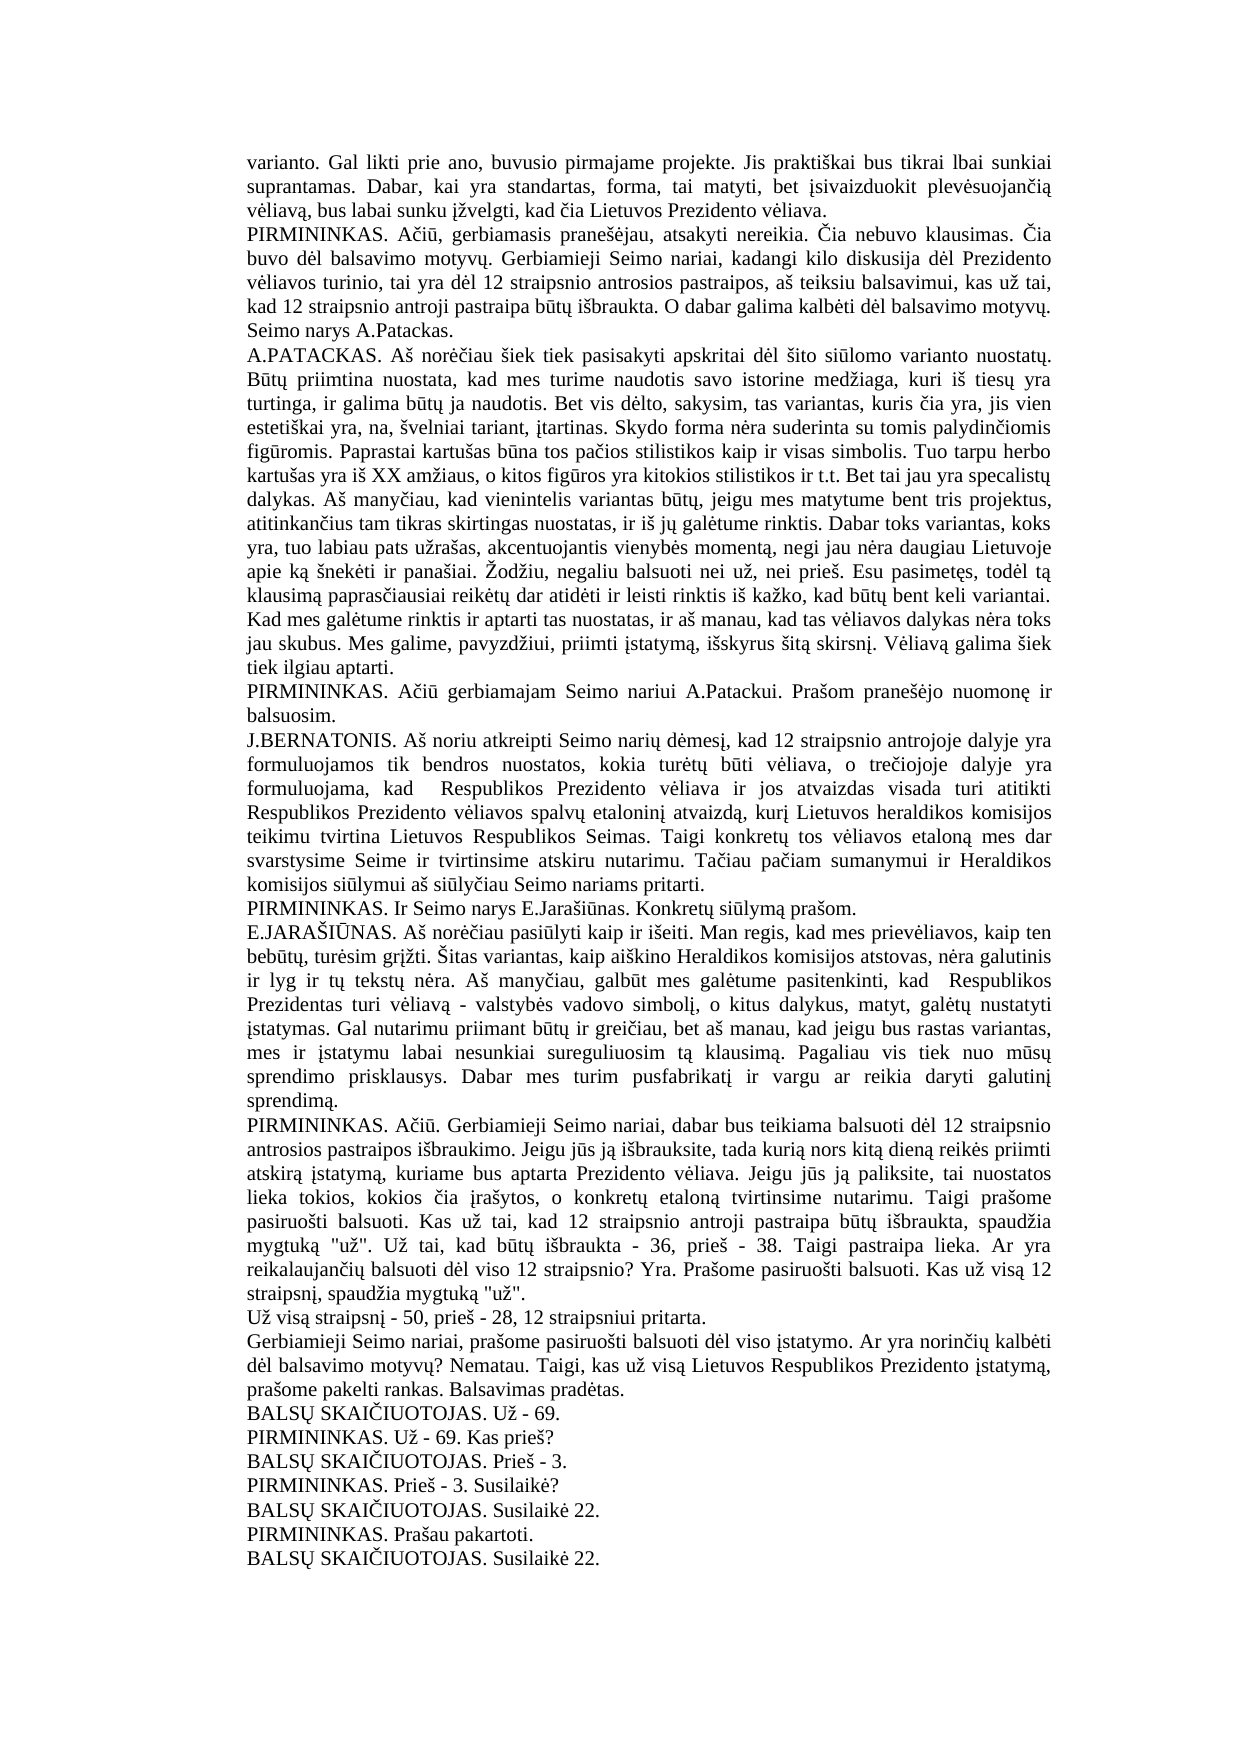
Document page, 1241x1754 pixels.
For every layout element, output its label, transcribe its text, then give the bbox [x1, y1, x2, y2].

text BALSŲ SKAIČIUOTOJAS. Prieš - 3. [247, 1449, 1053, 1473]
text PIRMININKAS. Ir Seimo narys E.Jarašiūnas. Konkretų siūlymą prašom. [247, 896, 1053, 920]
text PIRMININKAS. Už - 69. Kas prieš? [247, 1425, 1053, 1449]
text PIRMININKAS. Ačiū gerbiamajam Seimo nariui A.Patackui. Prašom pranešėjo nuomonę ir balsuosim. [247, 679, 1053, 727]
text BALSŲ SKAIČIUOTOJAS. Susilaikė 22. [247, 1546, 1053, 1570]
text PIRMININKAS. Prašau pakartoti. [247, 1522, 1053, 1546]
text BALSŲ SKAIČIUOTOJAS. Už - 69. [247, 1401, 1053, 1425]
text PIRMININKAS. Prieš - 3. Susilaikė? [247, 1473, 1053, 1497]
text Gerbiamieji Seimo nariai, prašome pasiruošti balsuoti dėl viso įstatymo. Ar yra norinčių kalbėti dėl balsavimo motyvų? Nematau. Taigi, kas už visą Lietuvos Respublikos Prezidento įstatymą, prašome pakelti rankas. Balsavimas pradėtas. [247, 1329, 1053, 1401]
text E.JARAŠIŪNAS. Aš norėčiau pasiūlyti kaip ir išeiti. Man regis, kad mes prievėliavos, kaip ten bebūtų, turėsim grįžti. Šitas variantas, kaip aiškino Heraldikos komisijos atstovas, nėra galutinis ir lyg ir tų tekstų nėra. Aš manyčiau, galbūt mes galėtume pasitenkinti, kad Respublikos Prezidentas turi vėliavą - valstybės vadovo simbolį, o kitus dalykus, matyt, galėtų nustatyti įstatymas. Gal nutarimu priimant būtų ir greičiau, bet aš manau, kad jeigu bus rastas variantas, mes ir įstatymu labai nesunkiai sureguliuosim tą klausimą. Pagaliau vis tiek nuo mūsų sprendimo prisklausys. Dabar mes turim pusfabrikatį ir vargu ar reikia daryti galutinį sprendimą. [247, 920, 1053, 1112]
text PIRMININKAS. Ačiū. Gerbiamieji Seimo nariai, dabar bus teikiama balsuoti dėl 12 straipsnio antrosios pastraipos išbraukimo. Jeigu jūs ją išbrauksite, tada kurią nors kitą dieną reikės priimti atskirą įstatymą, kuriame bus aptarta Prezidento vėliava. Jeigu jūs ją paliksite, tai nuostatos lieka tokios, kokios čia įrašytos, o konkretų etaloną tvirtinsime nutarimu. Taigi prašome pasiruošti balsuoti. Kas už tai, kad 12 straipsnio antroji pastraipa būtų išbraukta, spaudžia mygtuką "už". Už tai, kad būtų išbraukta - 36, prieš - 38. Taigi pastraipa lieka. Ar yra reikalaujančių balsuoti dėl viso 12 straipsnio? Yra. Prašome pasiruošti balsuoti. Kas už visą 12 straipsnį, spaudžia mygtuką "už". [247, 1112, 1053, 1305]
text J.BERNATONIS. Aš noriu atkreipti Seimo narių dėmesį, kad 12 straipsnio antrojoje dalyje yra formuluojamos tik bendros nuostatos, kokia turėtų būti vėliava, o trečiojoje dalyje yra formuluojama, kad Respublikos Prezidento vėliava ir jos atvaizdas visada turi atitikti Respublikos Prezidento vėliavos spalvų etaloninį atvaizdą, kurį Lietuvos heraldikos komisijos teikimu tvirtina Lietuvos Respublikos Seimas. Taigi konkretų tos vėliavos etaloną mes dar svarstysime Seime ir tvirtinsime atskiru nutarimu. Tačiau pačiam sumanymui ir Heraldikos komisijos siūlymui aš siūlyčiau Seimo nariams pritarti. [247, 727, 1053, 896]
text BALSŲ SKAIČIUOTOJAS. Susilaikė 22. [247, 1497, 1053, 1522]
text Už visą straipsnį - 50, prieš - 28, 12 straipsniui pritarta. [247, 1305, 1053, 1329]
text PIRMININKAS. Ačiū, gerbiamasis pranešėjau, atsakyti nereikia. Čia nebuvo klausimas. Čia buvo dėl balsavimo motyvų. Gerbiamieji Seimo nariai, kadangi kilo diskusija dėl Prezidento vėliavos turinio, tai yra dėl 12 straipsnio antrosios pastraipos, aš teiksiu balsavimui, kas už tai, kad 12 straipsnio antroji pastraipa būtų išbraukta. O dabar galima kalbėti dėl balsavimo motyvų. Seimo narys A.Patackas. [247, 222, 1053, 342]
text varianto. Gal likti prie ano, buvusio pirmajame projekte. Jis praktiškai bus tikrai lbai sunkiai suprantamas. Dabar, kai yra standartas, forma, tai matyti, bet įsivaizduokit plevėsuojančią vėliavą, bus labai sunku įžvelgti, kad čia Lietuvos Prezidento vėliava. [247, 150, 1053, 222]
text A.PATACKAS. Aš norėčiau šiek tiek pasisakyti apskritai dėl šito siūlomo varianto nuostatų. Būtų priimtina nuostata, kad mes turime naudotis savo istorine medžiaga, kuri iš tiesų yra turtinga, ir galima būtų ja naudotis. Bet vis dėlto, sakysim, tas variantas, kuris čia yra, jis vien estetiškai yra, na, švelniai tariant, įtartinas. Skydo forma nėra suderinta su tomis palydinčiomis figūromis. Paprastai kartušas būna tos pačios stilistikos kaip ir visas simbolis. Tuo tarpu herbo kartušas yra iš XX amžiaus, o kitos figūros yra kitokios stilistikos ir t.t. Bet tai jau yra specalistų dalykas. Aš manyčiau, kad vienintelis variantas būtų, jeigu mes matytume bent tris projektus, atitinkančius tam tikras skirtingas nuostatas, ir iš jų galėtume rinktis. Dabar toks variantas, koks yra, tuo labiau pats užrašas, akcentuojantis vienybės momentą, negi jau nėra daugiau Lietuvoje apie ką šnekėti ir panašiai. Žodžiu, negaliu balsuoti nei už, nei prieš. Esu pasimetęs, todėl tą klausimą paprasčiausiai reikėtų dar atidėti ir leisti rinktis iš kažko, kad būtų bent keli variantai. Kad mes galėtume rinktis ir aptarti tas nuostatas, ir aš manau, kad tas vėliavos dalykas nėra toks jau skubus. Mes galime, pavyzdžiui, priimti įstatymą, išskyrus šitą skirsnį. Vėliavą galima šiek tiek ilgiau aptarti. [247, 342, 1053, 679]
